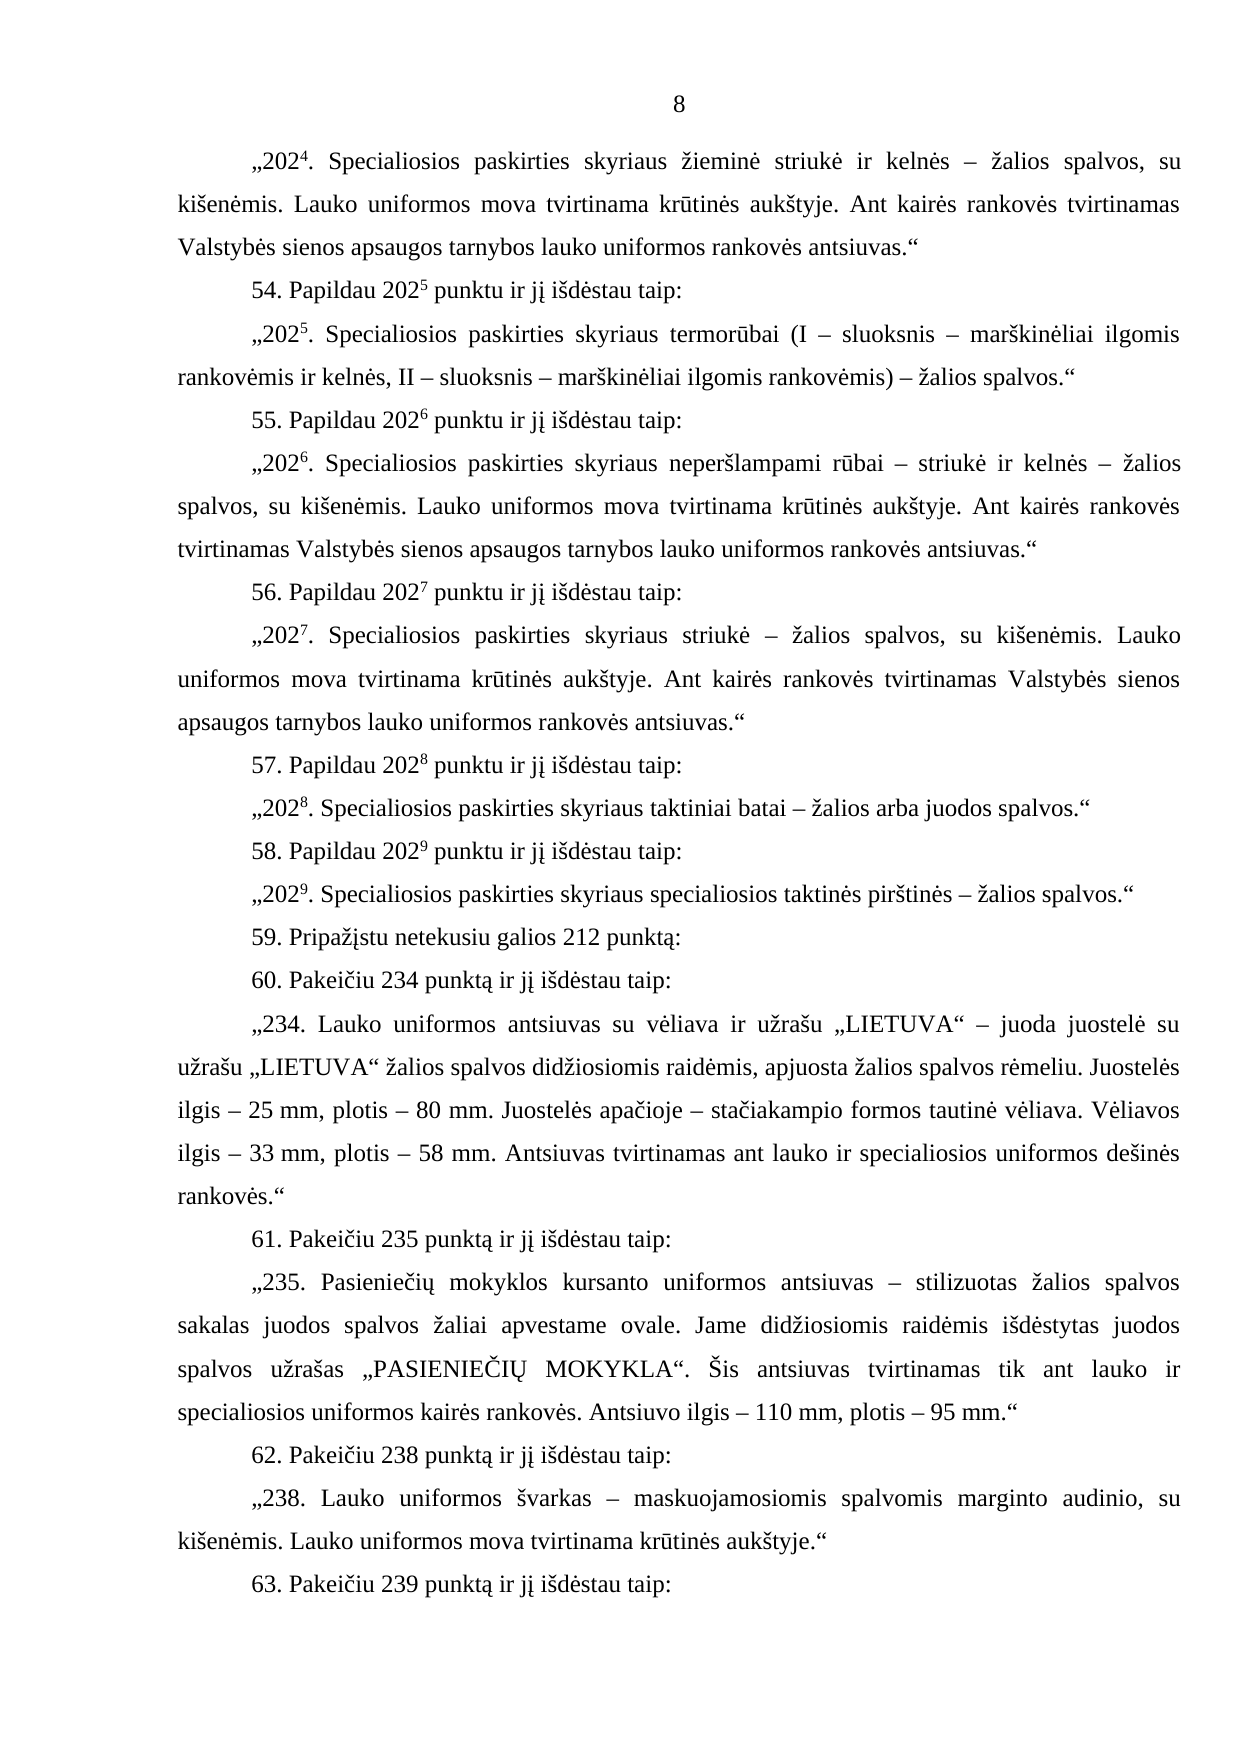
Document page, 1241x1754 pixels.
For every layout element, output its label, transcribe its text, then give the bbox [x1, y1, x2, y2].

text „2026. Specialiosios paskirties skyriaus neperšlampami rūbai – striukė ir kelnės – žalios spalvos, su kišenėmis. Lauko uniformos mova tvirtinama krūtinės aukštyje. Ant kairės rankovės tvirtinamas Valstybės sienos apsaugos tarnybos lauko uniformos rankovės antsiuvas.“ [177, 448, 1181, 563]
text 54. Papildau 2025 punktu ir jį išdėstau taip: [251, 276, 1181, 304]
text „2027. Specialiosios paskirties skyriaus striukė – žalios spalvos, su kišenėmis. Lauko uniformos mova tvirtinama krūtinės aukštyje. Ant kairės rankovės tvirtinamas Valstybės sienos apsaugos tarnybos lauko uniformos rankovės antsiuvas.“ [177, 621, 1181, 736]
text 58. Papildau 2029 punktu ir jį išdėstau taip: [251, 836, 1181, 865]
text 63. Pakeičiu 239 punktą ir jį išdėstau taip: [251, 1569, 1181, 1598]
text 62. Pakeičiu 238 punktą ir jį išdėstau taip: [251, 1440, 1181, 1469]
text 59. Pripažįstu netekusiu galios 212 punktą: [251, 922, 1181, 951]
text „2029. Specialiosios paskirties skyriaus specialiosios taktinės pirštinės – žalios spalvos.“ [177, 879, 1181, 908]
text 56. Papildau 2027 punktu ir jį išdėstau taip: [251, 577, 1181, 606]
text „2025. Specialiosios paskirties skyriaus termorūbai (I – sluoksnis – marškinėliai ilgomis rankovėmis ir kelnės, II – sluoksnis – marškinėliai ilgomis rankovėmis) – žalios spalvos.“ [177, 319, 1181, 391]
text „235. Pasieniečių mokyklos kursanto uniformos antsiuvas – stilizuotas žalios spalvos sakalas juodos spalvos žaliai apvestame ovale. Jame didžiosiomis raidėmis išdėstytas juodos spalvos užrašas „PASIENIEČIŲ MOKYKLA“. Šis antsiuvas tvirtinamas tik ant lauko ir specialiosios uniformos kairės rankovės. Antsiuvo ilgis – 110 mm, plotis – 95 mm.“ [177, 1267, 1181, 1426]
text „2024. Specialiosios paskirties skyriaus žieminė striukė ir kelnės – žalios spalvos, su kišenėmis. Lauko uniformos mova tvirtinama krūtinės aukštyje. Ant kairės rankovės tvirtinamas Valstybės sienos apsaugos tarnybos lauko uniformos rankovės antsiuvas.“ [177, 146, 1181, 261]
text „2028. Specialiosios paskirties skyriaus taktiniai batai – žalios arba juodos spalvos.“ [251, 793, 1181, 822]
text „238. Lauko uniformos švarkas – maskuojamosiomis spalvomis marginto audinio, su kišenėmis. Lauko uniformos mova tvirtinama krūtinės aukštyje.“ [177, 1483, 1181, 1555]
text „234. Lauko uniformos antsiuvas su vėliava ir užrašu „LIETUVA“ – juoda juostelė su užrašu „LIETUVA“ žalios spalvos didžiosiomis raidėmis, apjuosta žalios spalvos rėmeliu. Juostelės ilgis – 25 mm, plotis – 80 mm. Juostelės apačioje – stačiakampio formos tautinė vėliava. Vėliavos ilgis – 33 mm, plotis – 58 mm. Antsiuvas tvirtinamas ant lauko ir specialiosios uniformos dešinės rankovės.“ [177, 1009, 1181, 1210]
text 60. Pakeičiu 234 punktą ir jį išdėstau taip: [251, 966, 1181, 994]
text 57. Papildau 2028 punktu ir jį išdėstau taip: [251, 750, 1181, 779]
text 61. Pakeičiu 235 punktą ir jį išdėstau taip: [251, 1224, 1181, 1253]
text 55. Papildau 2026 punktu ir jį išdėstau taip: [251, 405, 1181, 434]
